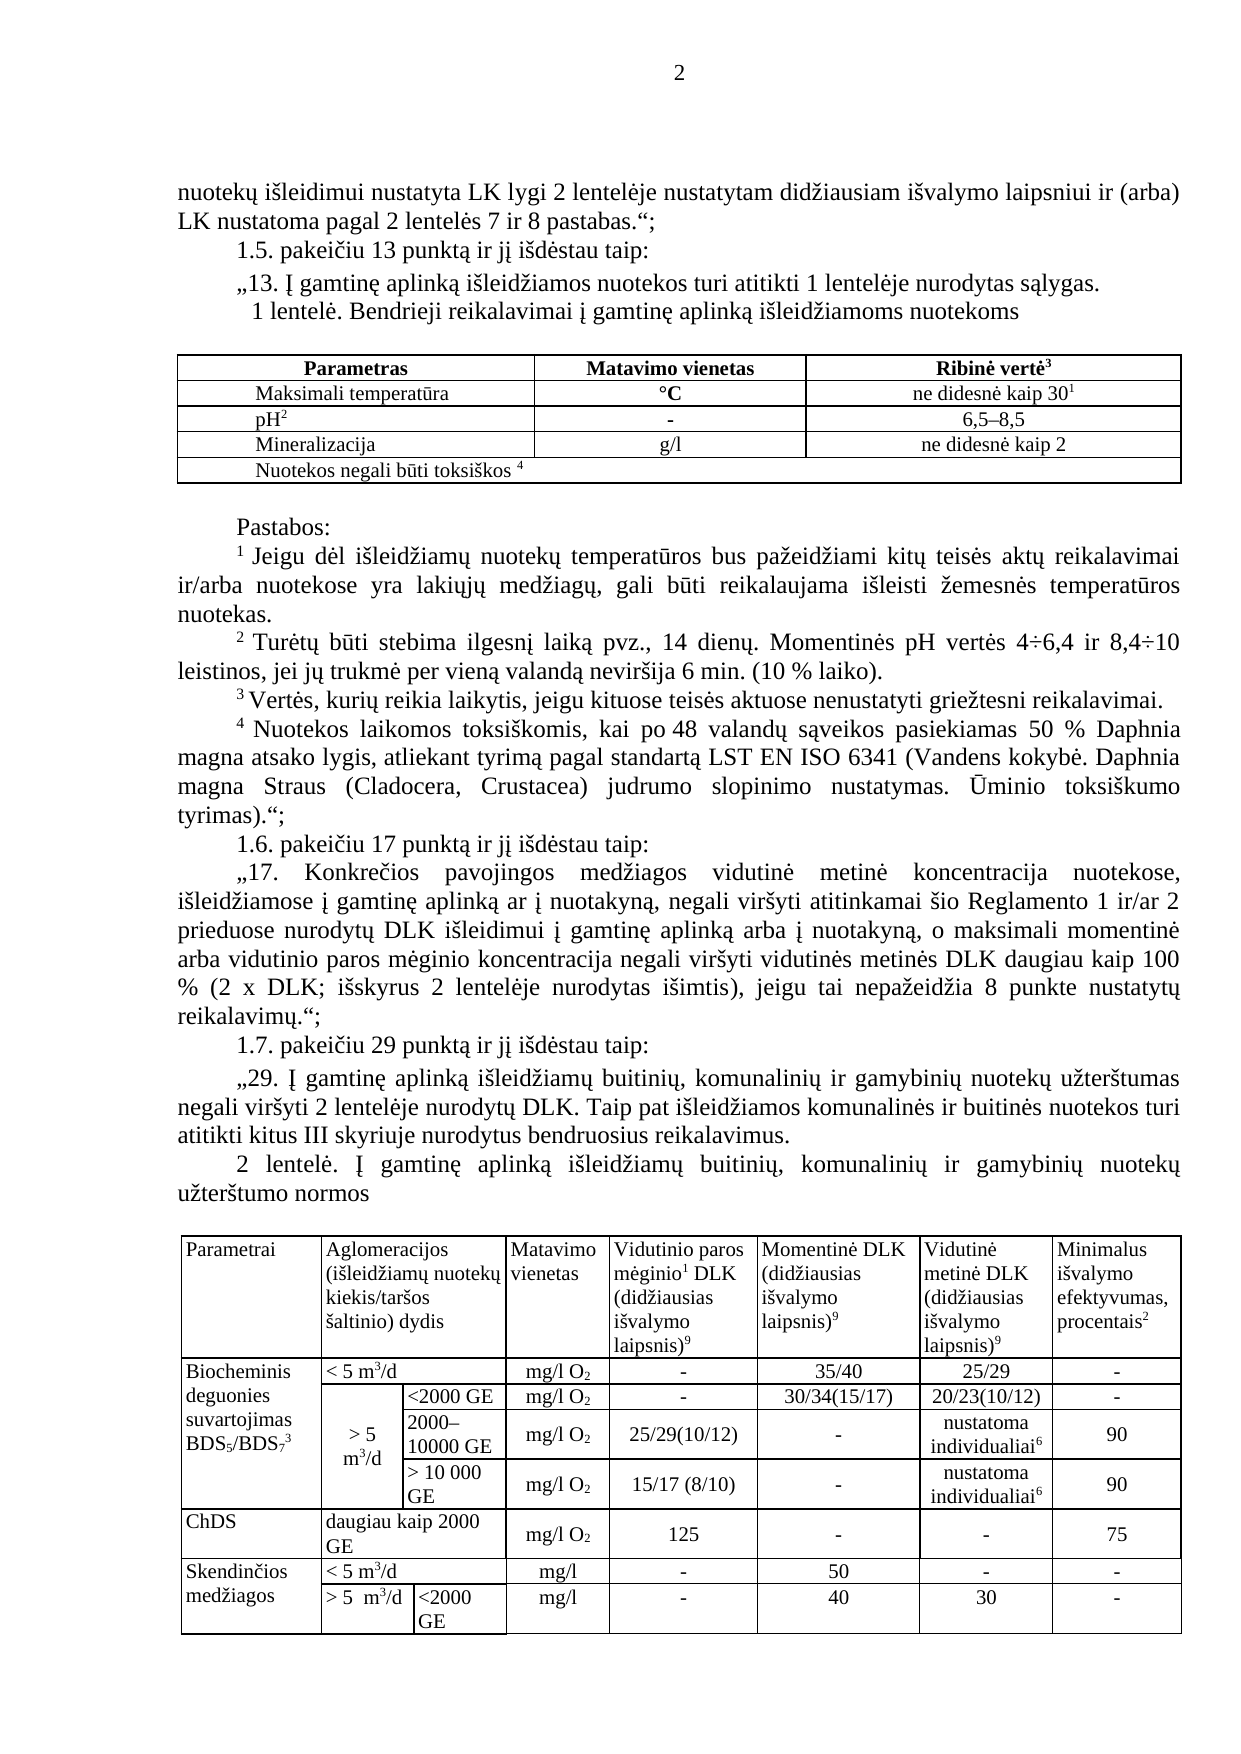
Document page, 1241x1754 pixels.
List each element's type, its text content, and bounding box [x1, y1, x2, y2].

table_cell ChDS [182, 1510, 321, 1558]
text 4 Nuotekos laikomos toksiškomis, kai po 48 valandų sąveikos pasiekiamas 50 % Daphnia magna atsako lygis, atliekant tyrimą pagal standartą LST EN ISO 6341 (Vandens kokybė. Daphnia magna Straus (Cladocera, Crustacea) judrumo slopinimo nustatymas. Ūminio toksiškumo tyrimas).“; [177, 714, 1181, 829]
table_cell mg/l [605, 1559, 609, 1583]
table_cell - [921, 1510, 1052, 1558]
table_cell mg/l O2 [507, 1460, 609, 1508]
text „13. Į gamtinę aplinką išleidžiamos nuotekos turi atitikti 1 lentelėje nurodytas sąlygas. [177, 268, 1181, 296]
table_cell °C [535, 381, 805, 405]
table_cell - [758, 1510, 919, 1558]
table_cell ne didesnė kaip 301 [807, 381, 1180, 405]
table_header Minimalus išvalymo efektyvumas, procentais2 [1053, 1237, 1180, 1357]
table_cell ne didesnė kaip 2 [807, 432, 1180, 456]
text 2 Turėtų būti stebima ilgesnį laiką pvz., 14 dienų. Momentinės pH vertės 4÷6,4 ir 8,4÷10 leistinos, jei jų trukmė per vieną valandą neviršija 6 min. (10 % laiko). [177, 627, 1181, 685]
table_cell 25/29(10/12) [610, 1410, 757, 1458]
table_cell 40 [758, 1584, 919, 1633]
table_cell - [535, 407, 805, 431]
table_cell - [753, 1359, 757, 1383]
table_cell Biocheminis deguonies suvartojimas BDS5/BDS73 [182, 1359, 321, 1508]
table_cell - [753, 1385, 757, 1408]
table_cell 30 [920, 1584, 1052, 1633]
text nuotekų išleidimui nustatyta LK lygi 2 lentelėje nustatytam didžiausiam išvalymo laipsniui ir (arba) LK nustatoma pagal 2 lentelės 7 ir 8 pastabas.“; [177, 177, 1181, 235]
table_cell - [1053, 1559, 1057, 1583]
table_cell - [610, 1559, 614, 1583]
table_cell 15/17 (8/10) [610, 1460, 757, 1508]
table_header Parametras [178, 356, 534, 379]
table_cell g/l [535, 432, 805, 456]
table_cell - [1048, 1559, 1052, 1583]
table_cell - [920, 1559, 924, 1583]
table_cell 75 [1053, 1510, 1180, 1558]
table_header Matavimo vienetas [507, 1237, 609, 1357]
table_cell 90 [1053, 1410, 1180, 1458]
table_cell 125 [610, 1510, 757, 1558]
text „29. Į gamtinę aplinką išleidžiamų buitinių, komunalinių ir gamybinių nuotekų užterštumas negali viršyti 2 lentelėje nurodytų DLK. Taip pat išleidžiamos komunalinės ir buitinės nuotekos turi atitikti kitus III skyriuje nurodytus bendruosius reikalavimus. [177, 1063, 1181, 1149]
table_cell Skendinčios medžiagos [182, 1559, 321, 1633]
table_cell pH2 [178, 407, 534, 431]
table_cell - [1177, 1559, 1181, 1583]
text 1 lentelė. Bendrieji reikalavimai į gamtinę aplinką išleidžiamoms nuotekoms [177, 296, 1181, 325]
table_cell Maksimali temperatūra [178, 381, 534, 405]
text 1 Jeigu dėl išleidžiamų nuotekų temperatūros bus pažeidžiami kitų teisės aktų reikalavimai ir/arba nuotekose yra lakiųjų medžiagų, gali būti reikalaujama išleisti žemesnės temperatūros nuotekas. [177, 541, 1181, 627]
table_cell > 5 m3/d [322, 1585, 413, 1633]
table_cell - [610, 1385, 614, 1408]
table_cell - [758, 1410, 919, 1458]
table_header Aglomeracijos (išleidžiamų nuotekų kiekis/taršos šaltinio) dydis [322, 1237, 505, 1357]
table_cell - [1053, 1584, 1181, 1633]
text 1.6. pakeičiu 17 punktą ir jį išdėstau taip: [177, 829, 1181, 857]
table_cell 6,5–8,5 [807, 407, 1180, 431]
text 1.5. pakeičiu 13 punktą ir jį išdėstau taip: [177, 235, 1181, 263]
text Pastabos: [177, 512, 1181, 541]
table_cell mg/l [507, 1584, 609, 1633]
table_cell - [758, 1460, 919, 1508]
table_cell mg/l O2 [507, 1510, 609, 1558]
table_cell - [753, 1559, 757, 1583]
table_cell Nuotekos negali būti toksiškos 4 [178, 458, 1180, 482]
table_header Matavimo vienetas [535, 356, 805, 379]
table_header Ribinė vertė3 [807, 356, 1180, 379]
table_cell - [610, 1584, 757, 1633]
text 3 Vertės, kurių reikia laikytis, jeigu kituose teisės aktuose nenustatyti griežtesni reikalavimai. [177, 685, 1181, 714]
table_cell - [610, 1359, 614, 1383]
table_header Momentinė DLK (didžiausias išvalymo laipsnis)9 [758, 1237, 919, 1357]
text „17. Konkrečios pavojingos medžiagos vidutinė metinė koncentracija nuotekose, išleidžiamose į gamtinę aplinką ar į nuotakyną, negali viršyti atitinkamai šio Reglamento 1 ir/ar 2 prieduose nurodytų DLK išleidimui į gamtinę aplinką arba į nuotakyną, o maksimali momentinė arba vidutinio paros mėginio koncentracija negali viršyti vidutinės metinės DLK daugiau kaip 100 % (2 x DLK; išskyrus 2 lentelėje nurodytas išimtis), jeigu tai nepažeidžia 8 punkte nustatytų reikalavimų.“; [177, 857, 1181, 1030]
text 1.7. pakeičiu 29 punktą ir jį išdėstau taip: [177, 1030, 1181, 1059]
table_cell - [1053, 1359, 1057, 1383]
table_cell - [1053, 1385, 1057, 1408]
table_cell Mineralizacija [178, 432, 534, 456]
text 2 lentelė. Į gamtinę aplinką išleidžiamų buitinių, komunalinių ir gamybinių nuotekų užterštumo normos [177, 1149, 1181, 1207]
table_header Parametrai [182, 1237, 321, 1357]
table_cell mg/l O2 [507, 1410, 609, 1458]
table_cell 90 [1053, 1460, 1180, 1508]
table_cell <2000 GE [502, 1585, 506, 1633]
table_cell > 5 m3/d [322, 1385, 402, 1508]
